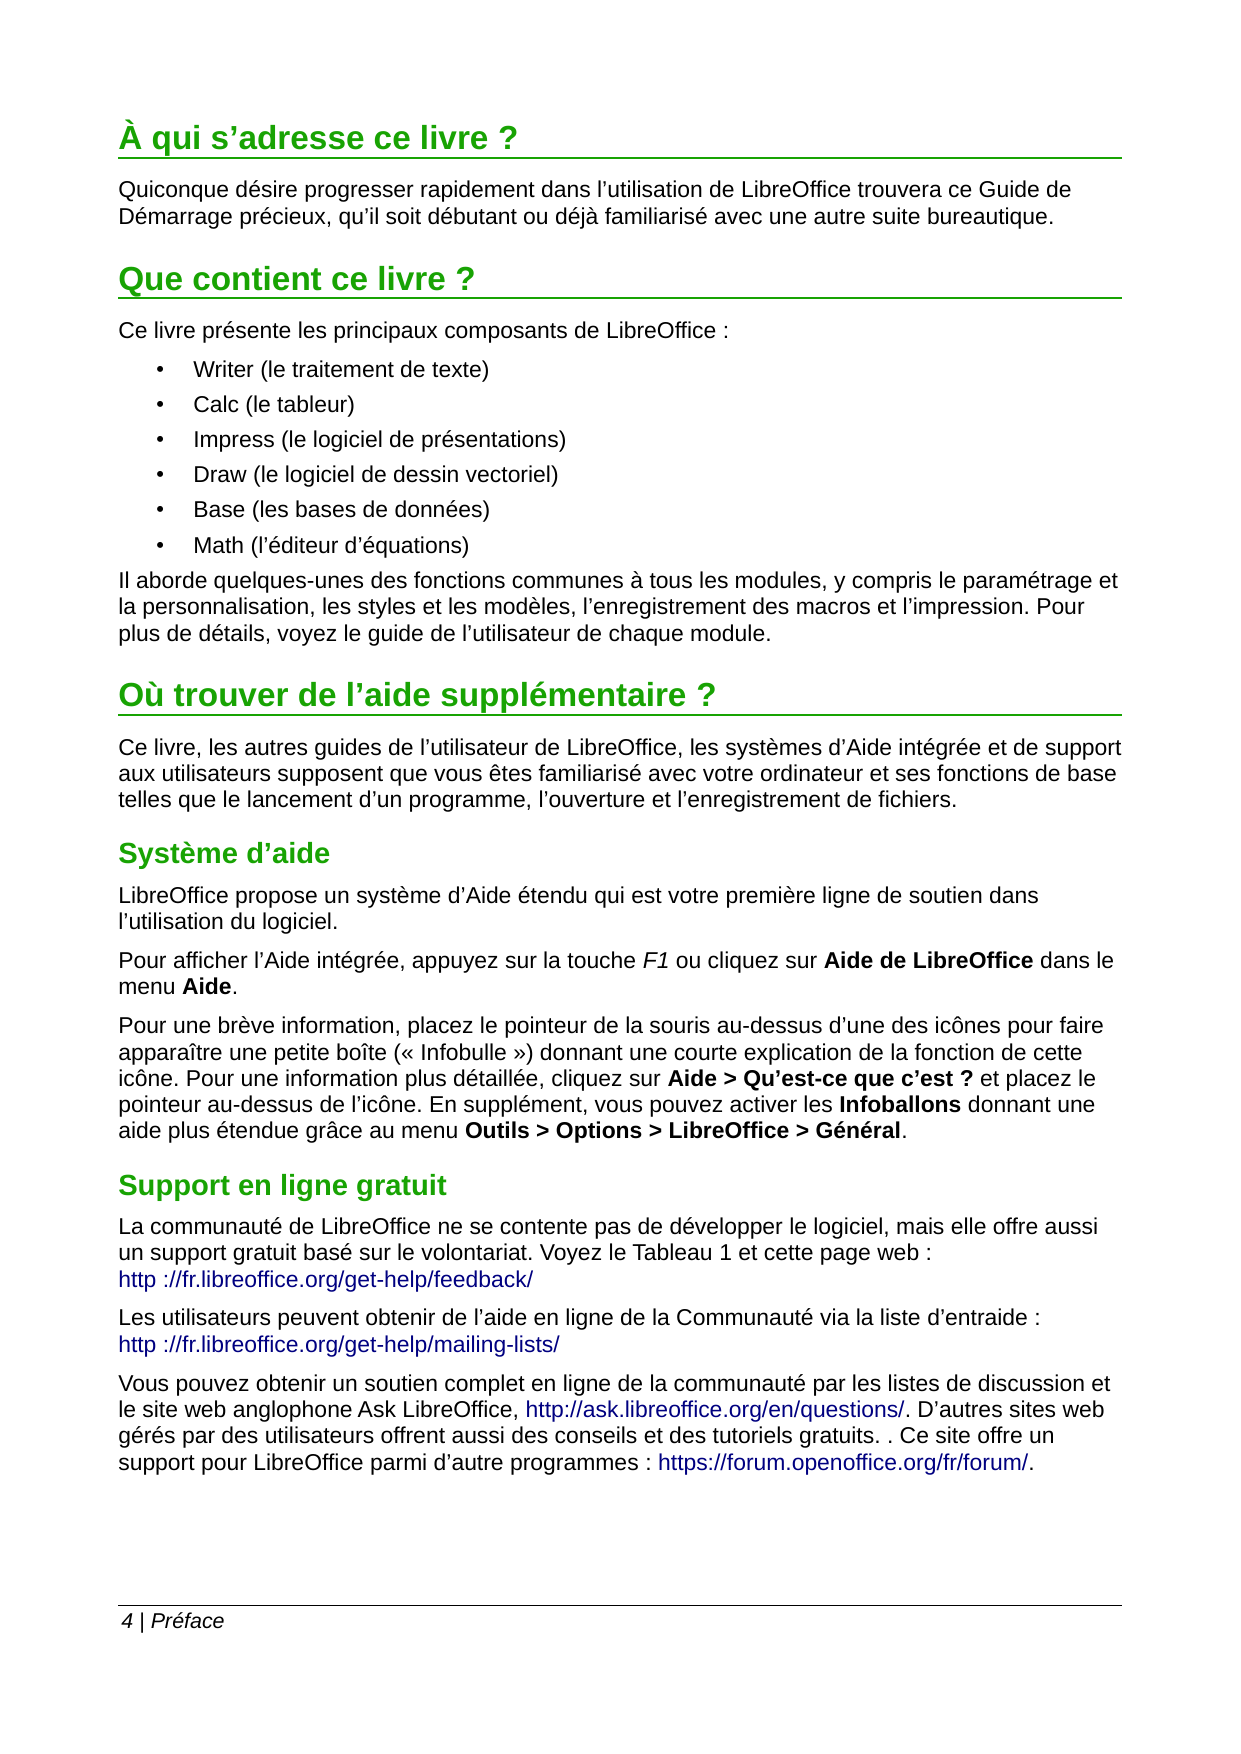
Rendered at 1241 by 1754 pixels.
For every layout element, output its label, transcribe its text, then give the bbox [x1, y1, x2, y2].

text Ce livre, les autres guides de l’utilisateur de LibreOffice, les systèmes d’Aide intégrée et de support aux utilisateurs supposent que vous êtes familiarisé avec votre ordinateur et ses fonctions de base telles que le lancement d’un programme, l’ouverture et l’enregistrement de fichiers. [118, 734, 1122, 813]
text Pour une brève information, placez le pointeur de la souris au-dessus d’une des icônes pour faire apparaître une petite boîte (« Infobulle ») donnant une courte explication de la fonction de cette icône. Pour une information plus détaillée, cliquez sur Aide > Qu’est-ce que c’est ? et placez le pointeur au-dessus de l’icône. En supplément, vous pouvez activer les Infoballons donnant une aide plus étendue grâce au menu Outils > Options > LibreOffice > Général. [118, 1012, 1122, 1144]
subtitle Système d’aide [118, 836, 1122, 870]
text Vous pouvez obtenir un soutien complet en ligne de la communauté par les listes de discussion et le site web anglophone Ask LibreOffice, http://ask.libreoffice.org/en/questions/. D’autres sites web gérés par des utilisateurs offrent aussi des conseils et des tutoriels gratuits. . Ce site offre un support pour LibreOffice parmi d’autre programmes : https://forum.openoffice.org/fr/forum/. [118, 1369, 1122, 1475]
list Math (l’éditeur d’équations) [156, 532, 1122, 558]
list Draw (le logiciel de dessin vectoriel) [156, 461, 1122, 488]
list Writer (le traitement de texte) [156, 356, 1122, 382]
text Il aborde quelques-unes des fonctions communes à tous les modules, y compris le paramétrage et la personnalisation, les styles et les modèles, l’enregistrement des macros et l’impression. Pour plus de détails, voyez le guide de l’utilisateur de chaque module. [118, 567, 1122, 646]
text Quiconque désire progresser rapidement dans l’utilisation de LibreOffice trouvera ce Guide de Démarrage précieux, qu’il soit débutant ou déjà familiarisé avec une autre suite bureautique. [118, 176, 1122, 229]
list Base (les bases de données) [156, 496, 1122, 523]
subtitle À qui s’adresse ce livre ? [118, 118, 1122, 157]
text Les utilisateurs peuvent obtenir de l’aide en ligne de la Communauté via la liste d’entraide : http ://fr.libreoffice.org/get-help/mailing-lists/ [118, 1304, 1122, 1357]
subtitle Support en ligne gratuit [118, 1167, 1122, 1201]
text Pour afficher l’Aide intégrée, appuyez sur la touche F1 ou cliquez sur Aide de LibreOffice dans le menu Aide. [118, 947, 1122, 999]
text LibreOffice propose un système d’Aide étendu qui est votre première ligne de soutien dans l’utilisation du logiciel. [118, 882, 1122, 934]
list Impress (le logiciel de présentations) [156, 426, 1122, 452]
text La communauté de LibreOffice ne se contente pas de développer le logiciel, mais elle offre aussi un support gratuit basé sur le volontariat. Voyez le Tableau 1 et cette page web : http ://fr.libreoffice.org/get-help/feedback/ [118, 1213, 1122, 1292]
subtitle Que contient ce livre ? [118, 258, 1122, 297]
list Calc (le tableur) [156, 391, 1122, 417]
text Ce livre présente les principaux composants de LibreOffice : [118, 317, 1122, 343]
subtitle Où trouver de l’aide supplémentaire ? [118, 675, 1122, 714]
